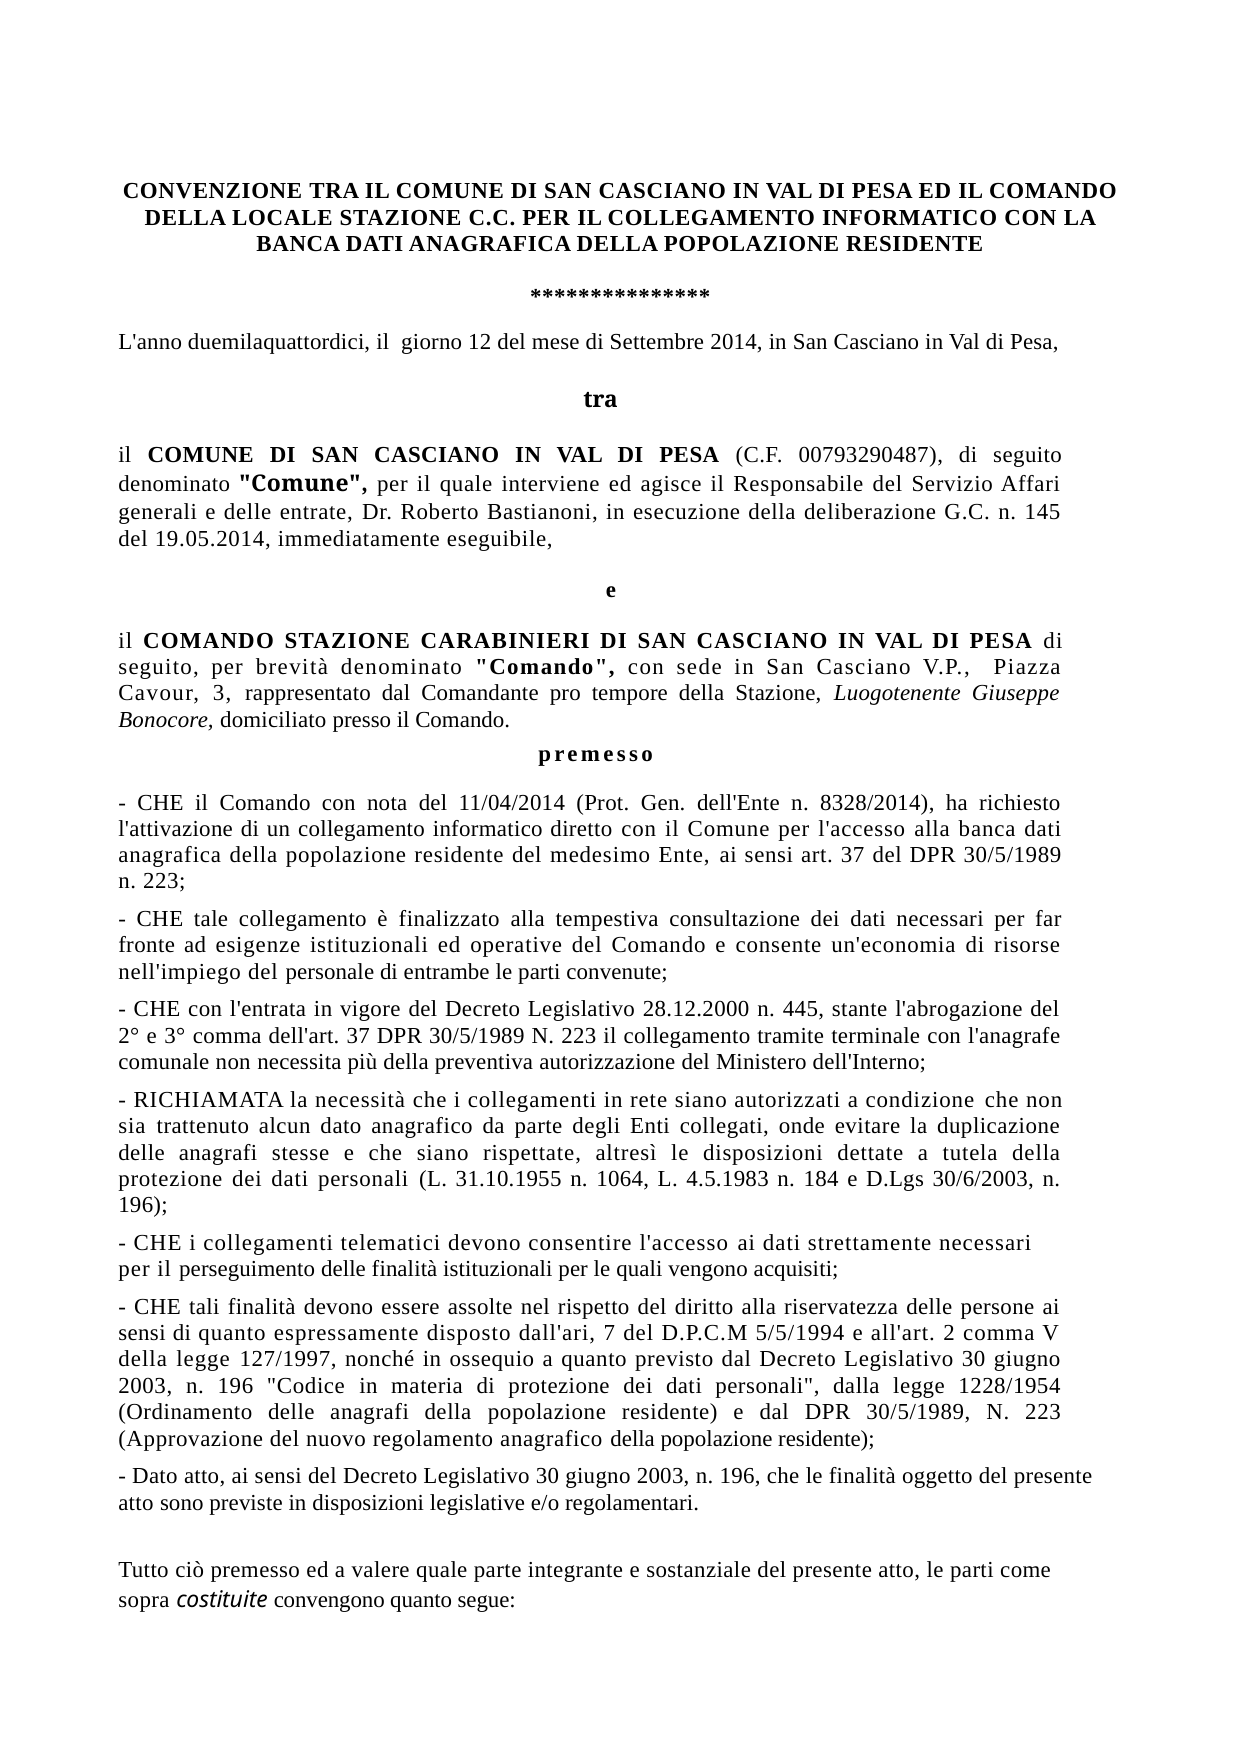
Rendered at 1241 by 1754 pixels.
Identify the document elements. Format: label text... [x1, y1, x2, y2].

text - RICHIAMATA la necessità che i collegamenti in rete siano autorizzati a condizione che non sia trattenuto alcun dato anagrafico da parte degli Enti collegati, onde evitare la duplicazione delle anagrafi stesse e che siano rispettate, altresì le disposizioni dettate a tutela della protezione dei dati personali (L. 31.10.1955 n. 1064, L. 4.5.1983 n. 184 e D.Lgs 30/6/2003, n. 196); [118, 1086, 1062, 1218]
text - CHE con l'entrata in vigore del Decreto Legislativo 28.12.2000 n. 445, stante l'abrogazione del 2° e 3° comma dell'art. 37 DPR 30/5/1989 N. 223 il collegamento tramite terminale con l'anagrafe comunale non necessita più della preventiva autorizzazione del Ministero dell'Interno; [118, 996, 1062, 1074]
text - CHE tale collegamento è finalizzato alla tempestiva consultazione dei dati necessari per far fronte ad esigenze istituzionali ed operative del Comando e consente un'economia di risorse nell'impiego del personale di entrambe le parti convenute; [118, 905, 1062, 984]
text - CHE i collegamenti telematici devono consentire l'accesso ai dati strettamente necessari per il perseguimento delle finalità istituzionali per le quali vengono acquisiti; [118, 1229, 1062, 1282]
text CONVENZIONE TRA IL COMUNE DI SAN CASCIANO IN VAL DI PESA ED IL COMANDO DELLA LOCALE STAZIONE C.C. PER IL COLLEGAMENTO INFORMATICO CON LA BANCA DATI ANAGRAFICA DELLA POPOLAZIONE RESIDENTE [118, 177, 1122, 256]
text - CHE il Comando con nota del 11/04/2014 (Prot. Gen. dell'Ente n. 8328/2014), ha richiesto l'attivazione di un collegamento informatico diretto con il Comune per l'accesso alla banca dati anagrafica della popolazione residente del medesimo Ente, ai sensi art. 37 del DPR 30/5/1989 n. 223; [118, 788, 1062, 894]
text premesso [538, 740, 1122, 766]
text - CHE tali finalità devono essere assolte nel rispetto del diritto alla riservatezza delle persone ai sensi di quanto espressamente disposto dall'ari, 7 del D.P.C.M 5/5/1994 e all'art. 2 comma V della legge 127/1997, nonché in ossequio a quanto previsto dal Decreto Legislativo 30 giugno 2003, n. 196 "Codice in materia di protezione dei dati personali", dalla legge 1228/1954 (Ordinamento delle anagrafi della popolazione residente) e dal DPR 30/5/1989, N. 223 (Approvazione del nuovo regolamento anagrafico della popolazione residente); [118, 1293, 1062, 1451]
text Tutto ciò premesso ed a valere quale parte integrante e sostanziale del presente atto, le parti come sopra costituite convengono quanto segue: [118, 1556, 1062, 1614]
text e [606, 585, 1122, 601]
text il COMUNE DI SAN CASCIANO IN VAL DI PESA (C.F. 00793290487), di seguito denominato "Comune", per il quale interviene ed agisce il Responsabile del Servizio Affari generali e delle entrate, Dr. Roberto Bastianoni, in esecuzione della deliberazione G.C. n. 145 del 19.05.2014, immediatamente eseguibile, [118, 441, 1062, 551]
text il COMANDO STAZIONE CARABINIERI DI SAN CASCIANO IN VAL DI PESA di seguito, per brevità denominato "Comando", con sede in San Casciano V.P., Piazza Cavour, 3, rappresentato dal Comandante pro tempore della Stazione, Luogotenente Giuseppe Bonocore, domiciliato presso il Comando. [118, 627, 1062, 732]
text tra [583, 383, 1122, 414]
text *************** [118, 283, 1122, 309]
text - Dato atto, ai sensi del Decreto Legislativo 30 giugno 2003, n. 196, che le finalità oggetto del presente atto sono previste in disposizioni legislative e/o regolamentari. [118, 1462, 1122, 1515]
text L'anno duemilaquattordici, il giorno 12 del mese di Settembre 2014, in San Casciano in Val di Pesa, [118, 328, 1122, 354]
